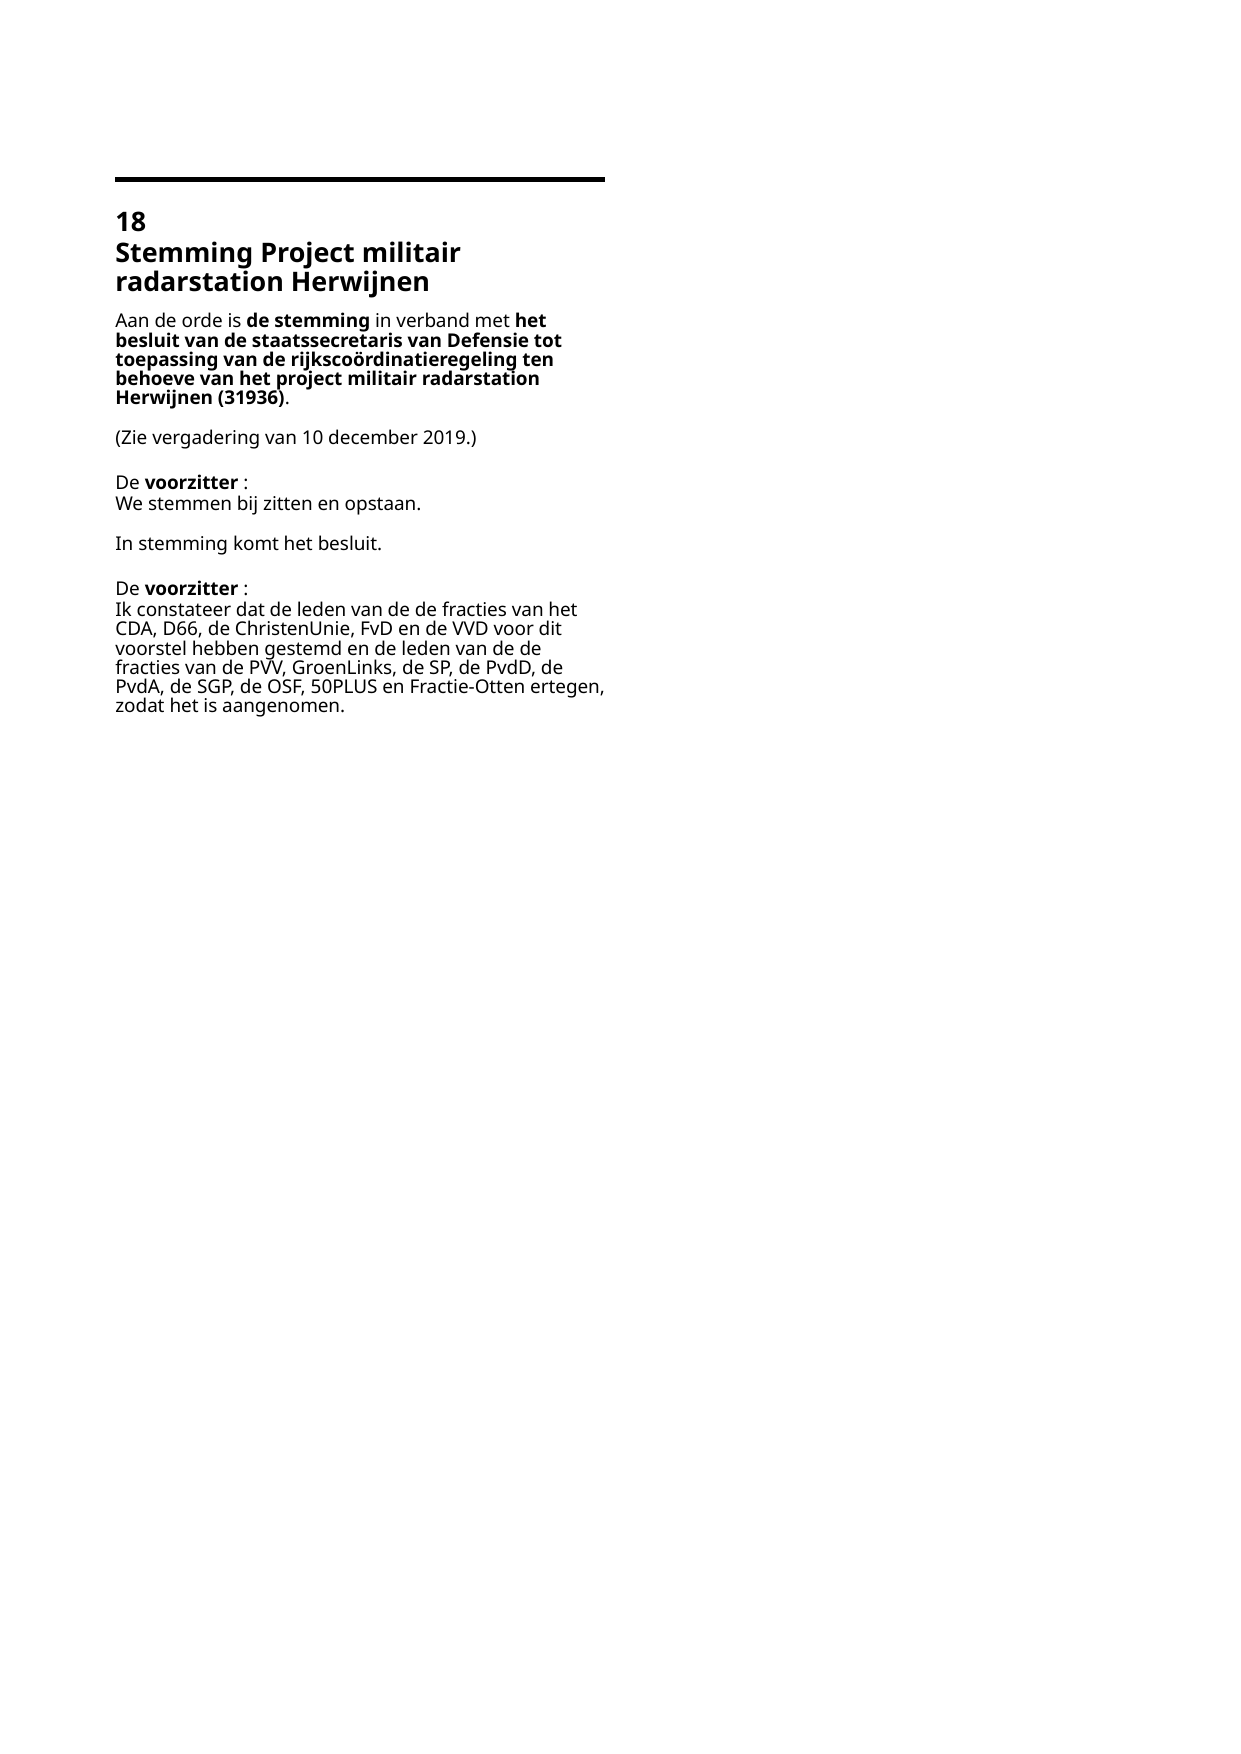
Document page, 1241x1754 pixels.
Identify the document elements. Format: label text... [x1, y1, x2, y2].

text (Zie vergadering van 10 december 2019.) [115, 429, 605, 449]
text De voorzitter : [115, 575, 605, 601]
text Stemming Project militair radarstation Herwijnen [115, 239, 605, 312]
text In stemming komt het besluit. [115, 535, 605, 554]
text De voorzitter : [115, 469, 605, 495]
text Ik constateer dat de leden van de de fracties van het CDA, D66, de ChristenUnie, FvD en de VVD voor dit voorstel hebben gestemd en de leden van de de fracties van de PVV, GroenLinks, de SP, de PvdD, de PvdA, de SGP, de OSF, 50PLUS en Fractie-Otten ertegen, zodat het is aangenomen. [115, 601, 605, 717]
text 18 [115, 203, 605, 239]
text We stemmen bij zitten en opstaan. [115, 495, 605, 514]
text Aan de orde is de stemming in verband met het besluit van de staatssecretaris van Defensie tot toepassing van de rijkscoördinatieregeling ten behoeve van het project militair radarstation Herwijnen (31936). [115, 312, 605, 409]
